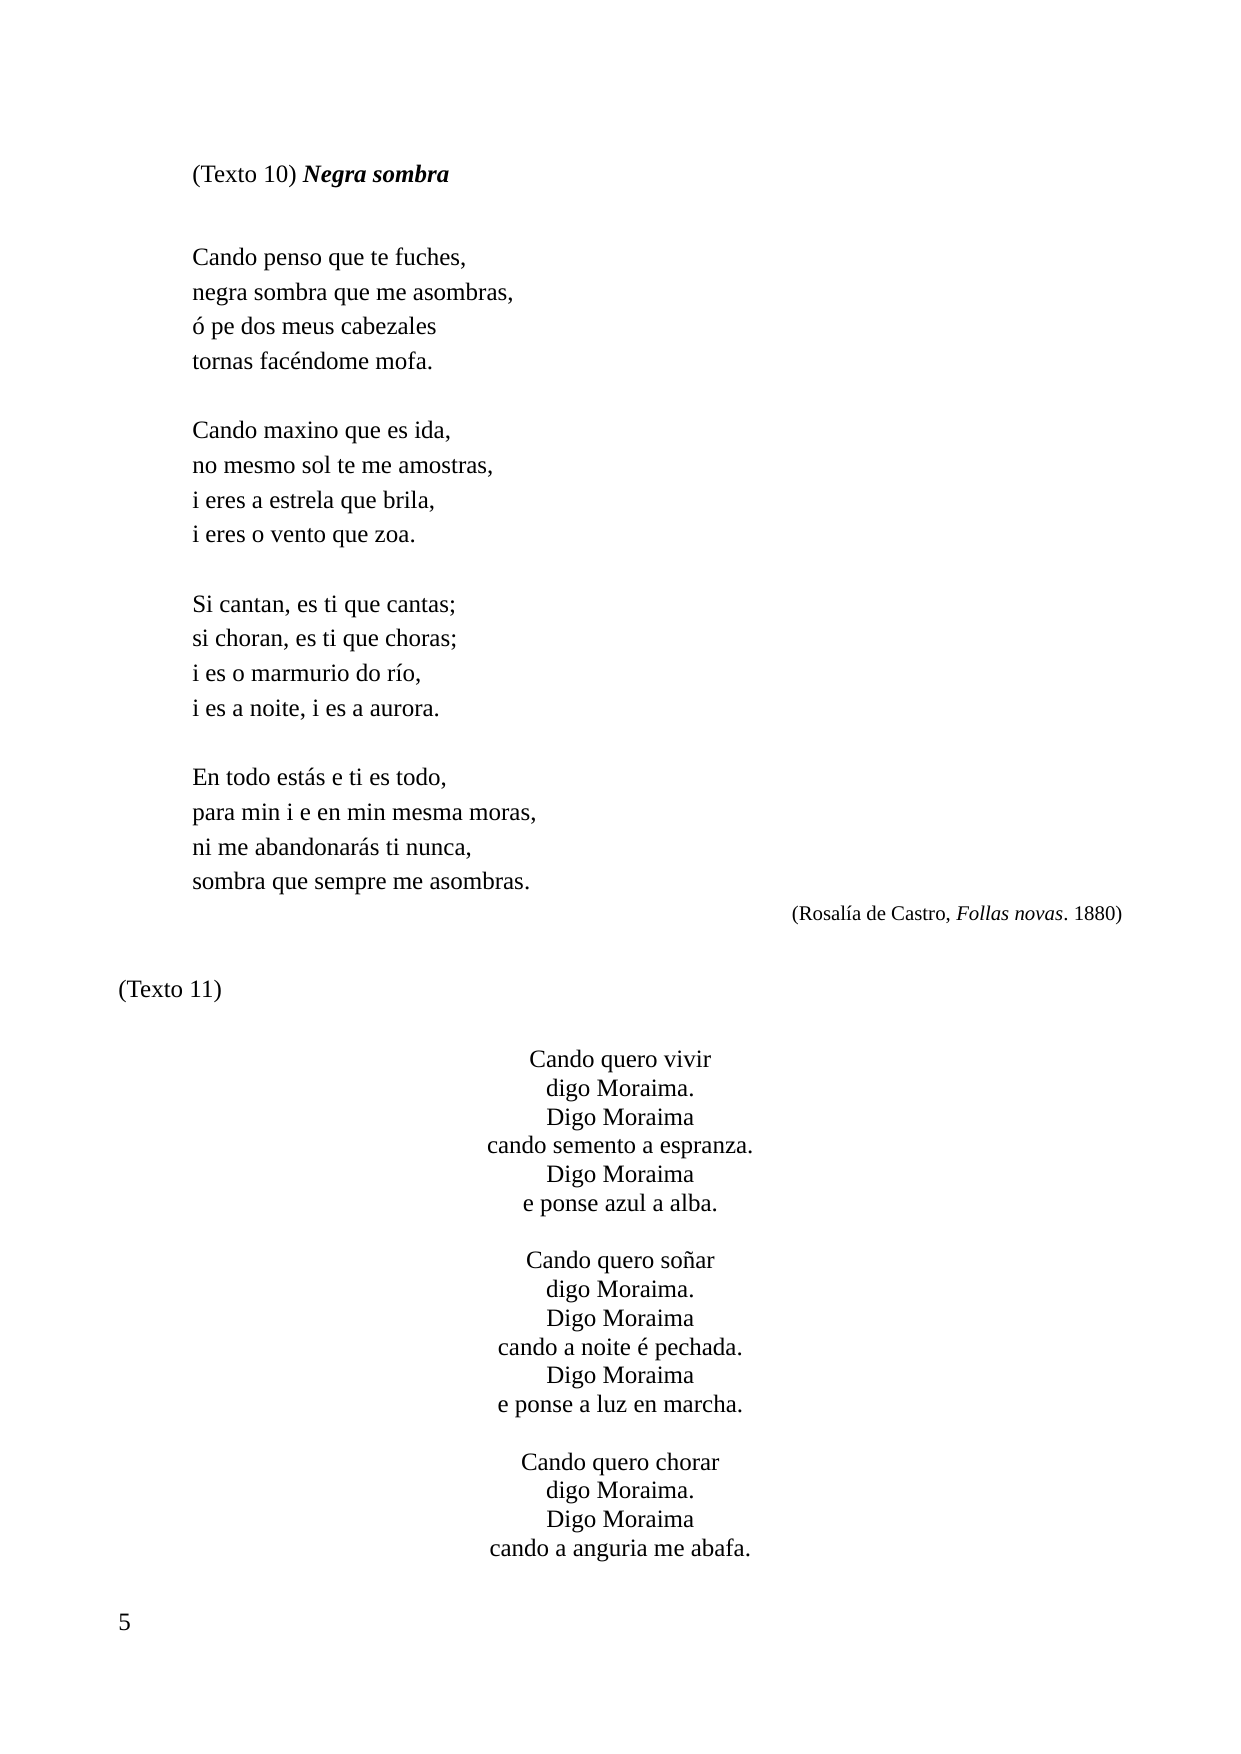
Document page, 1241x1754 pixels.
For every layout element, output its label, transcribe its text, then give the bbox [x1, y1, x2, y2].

text Digo Moraima [118, 1303, 1122, 1332]
text Si cantan, es ti que cantas; [118, 589, 1122, 617]
text Cando penso que te fuches, [118, 242, 1122, 271]
text si choran, es ti que choras; [118, 623, 1122, 652]
text e ponse azul a alba. [118, 1188, 1122, 1217]
text En todo estás e ti es todo, [118, 762, 1122, 791]
text e ponse a luz en marcha. [118, 1389, 1122, 1418]
text para min i e en min mesma moras, [118, 797, 1122, 826]
text digo Moraima. [118, 1073, 1122, 1102]
text sombra que sempre me asombras. [118, 866, 1122, 895]
text i eres a estrela que brila, [118, 485, 1122, 513]
text i es a noite, i es a aurora. [118, 693, 1122, 722]
text (Rosalía de Castro, Follas novas. 1880) [118, 901, 1122, 925]
text ni me abandonarás ti nunca, [118, 832, 1122, 860]
text Digo Moraima [118, 1360, 1122, 1389]
text digo Moraima. [118, 1274, 1122, 1303]
text Digo Moraima [118, 1102, 1122, 1130]
text i eres o vento que zoa. [118, 519, 1122, 548]
text cando semento a espranza. [118, 1130, 1122, 1159]
text Cando quero chorar [118, 1447, 1122, 1475]
text no mesmo sol te me amostras, [118, 450, 1122, 479]
text (Texto 10) Negra sombra [118, 159, 1122, 188]
text ó pe dos meus cabezales [118, 311, 1122, 340]
text Cando maxino que es ida, [118, 415, 1122, 444]
text Cando quero vivir [118, 1044, 1122, 1073]
text digo Moraima. [118, 1475, 1122, 1504]
text negra sombra que me asombras, [118, 277, 1122, 305]
text Digo Moraima [118, 1159, 1122, 1188]
text tornas facéndome mofa. [118, 346, 1122, 375]
text cando a noite é pechada. [118, 1332, 1122, 1360]
text i es o marmurio do río, [118, 658, 1122, 687]
text cando a anguria me abafa. [118, 1533, 1122, 1562]
text Cando quero soñar [118, 1245, 1122, 1274]
text (Texto 11) [118, 974, 1122, 1003]
text Digo Moraima [118, 1504, 1122, 1533]
